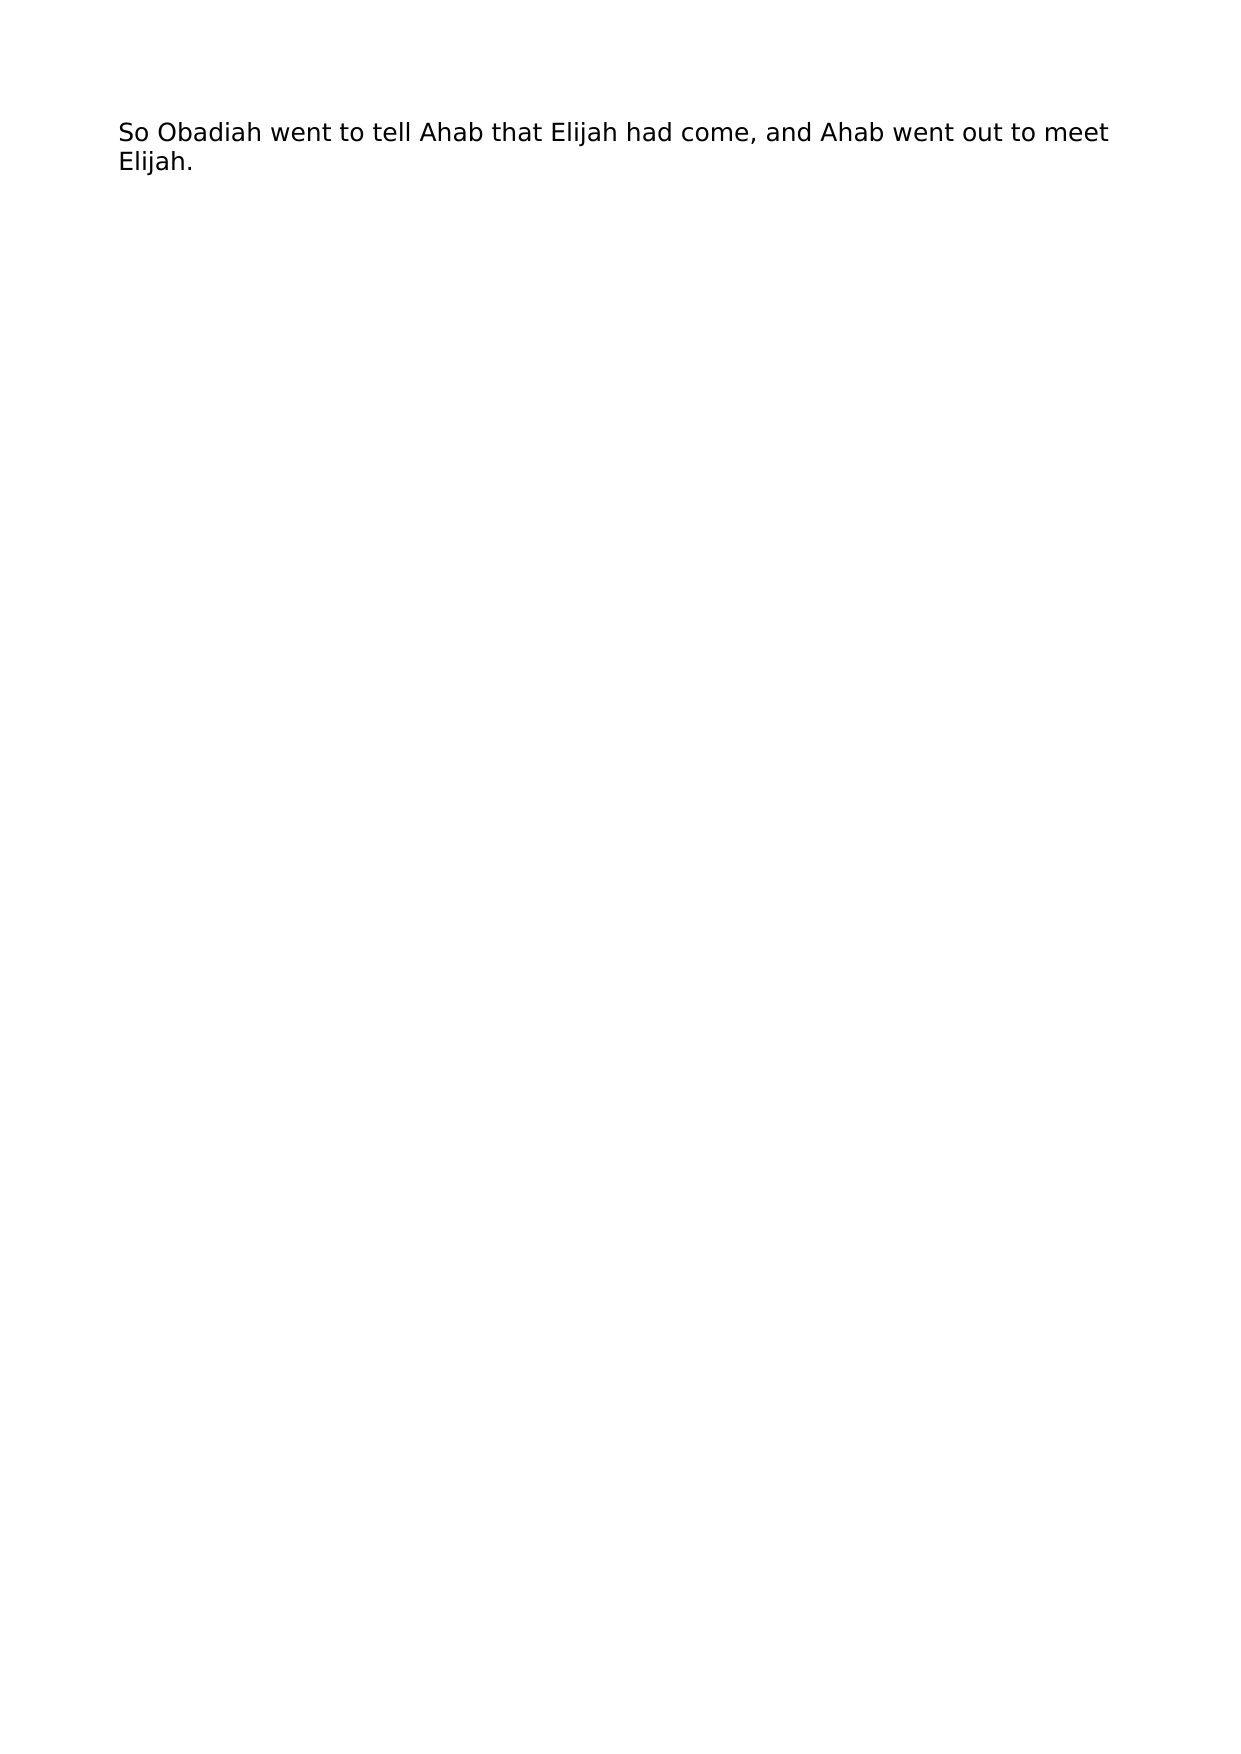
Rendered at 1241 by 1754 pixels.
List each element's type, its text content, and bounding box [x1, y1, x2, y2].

text So Obadiah went to tell Ahab that Elijah had come, and Ahab went out to meet Elijah. [118, 118, 1122, 176]
